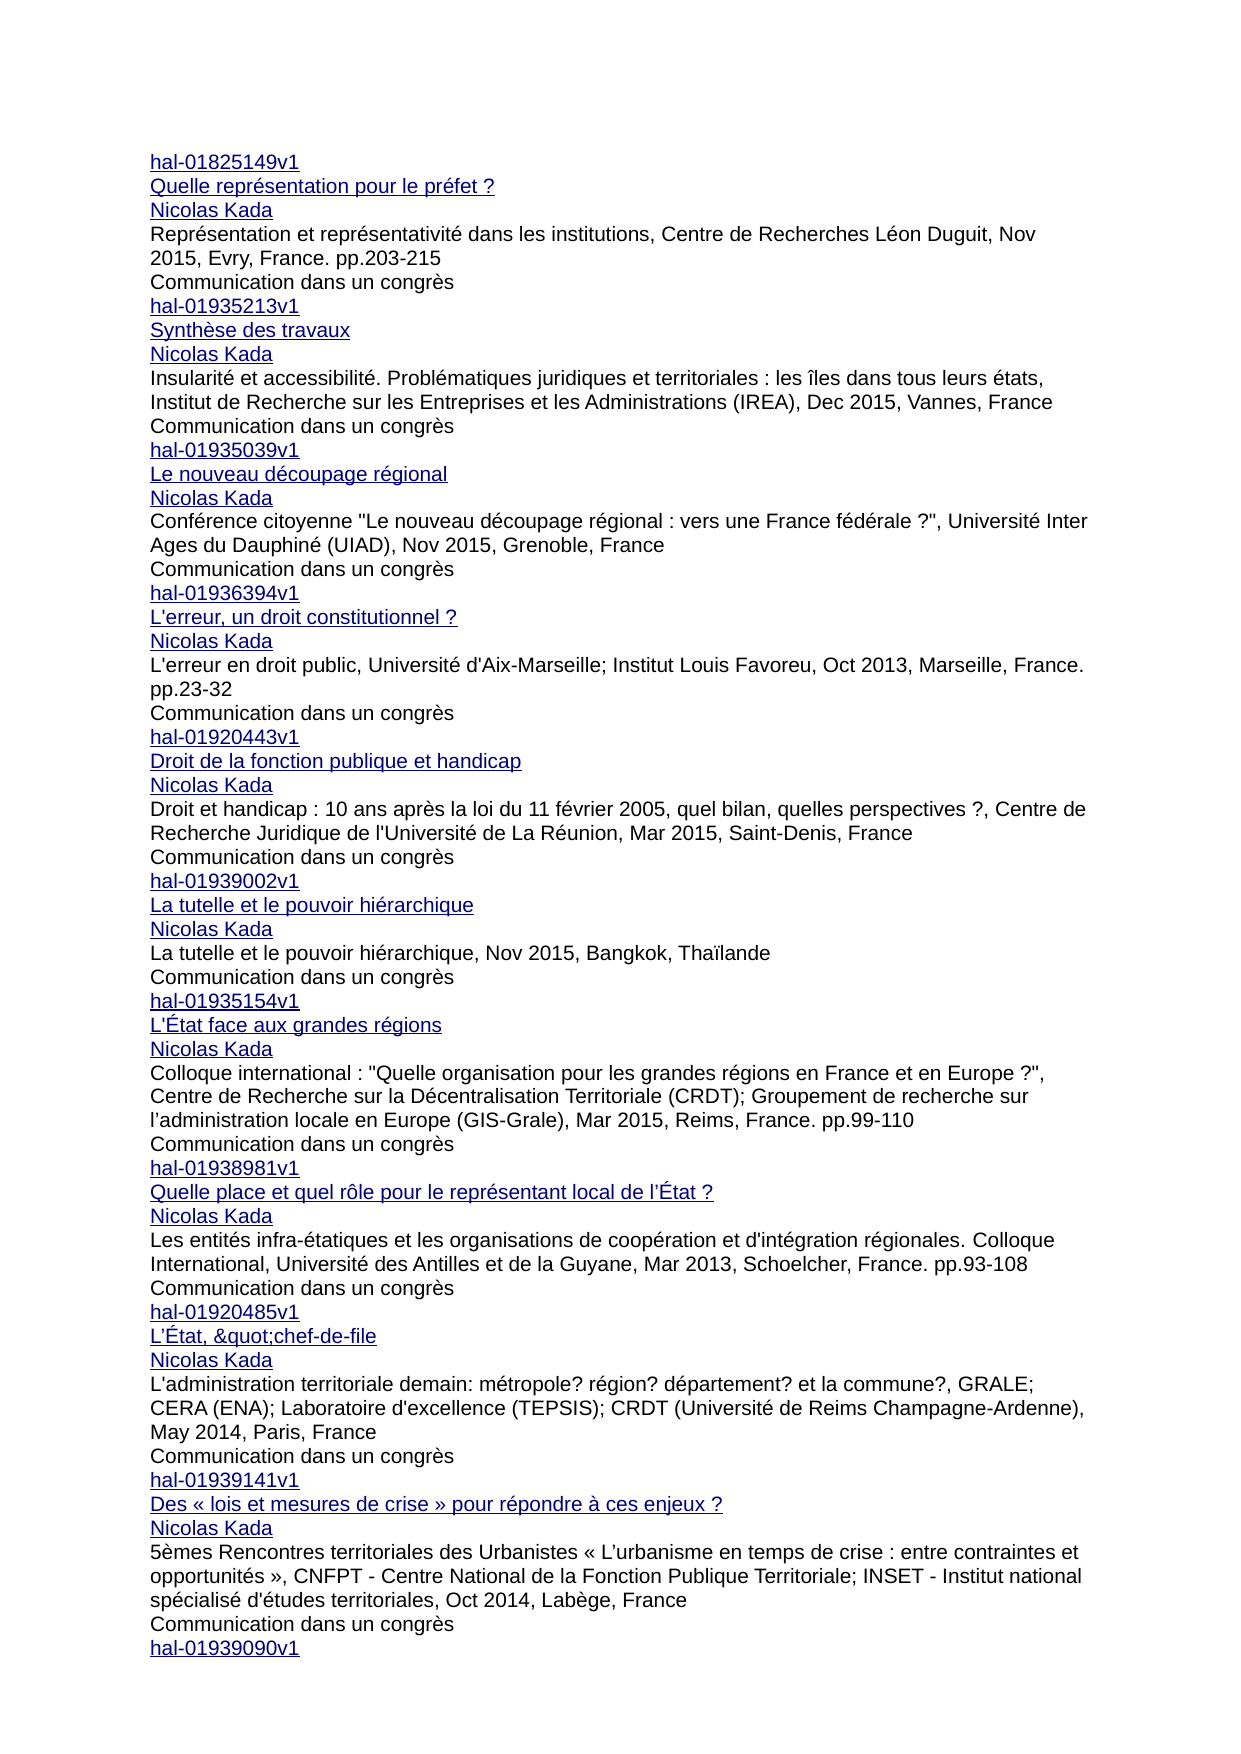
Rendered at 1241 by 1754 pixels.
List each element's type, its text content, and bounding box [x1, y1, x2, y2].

table_cell hal-01825149v1 [150, 150, 1090, 174]
table_cell L'erreur, un droit constitutionnel ? Nicolas Kada L'erreur en droit public, Université d'Aix-Marseille; Institut Louis Favoreu, Oct 2013, Marseille, France. pp.23-32 Communication dans un congrès hal-01920443v1 [150, 605, 1090, 749]
table_cell Droit de la fonction publique et handicap Nicolas Kada Droit et handicap : 10 ans après la loi du 11 février 2005, quel bilan, quelles perspectives ?, Centre de Recherche Juridique de l'Université de La Réunion, Mar 2015, Saint-Denis, France Communication dans un congrès hal-01939002v1 [150, 749, 1090, 893]
table_cell La tutelle et le pouvoir hiérarchique Nicolas Kada La tutelle et le pouvoir hiérarchique, Nov 2015, Bangkok, Thaïlande Communication dans un congrès hal-01935154v1 [150, 893, 1090, 1012]
table_cell Le nouveau découpage régional Nicolas Kada Conférence citoyenne "Le nouveau découpage régional : vers une France fédérale ?", Université Inter Ages du Dauphiné (UIAD), Nov 2015, Grenoble, France Communication dans un congrès hal-01936394v1 [150, 461, 1090, 605]
table_cell Des « lois et mesures de crise » pour répondre à ces enjeux ? Nicolas Kada 5èmes Rencontres territoriales des Urbanistes « L’urbanisme en temps de crise : entre contraintes et opportunités », CNFPT - Centre National de la Fonction Publique Territoriale; INSET - Institut national spécialisé d'études territoriales, Oct 2014, Labège, France Communication dans un congrès hal-01939090v1 [150, 1492, 1090, 1659]
table_cell L'État face aux grandes régions Nicolas Kada Colloque international : "Quelle organisation pour les grandes régions en France et en Europe ?", Centre de Recherche sur la Décentralisation Territoriale (CRDT); Groupement de recherche sur l’administration locale en Europe (GIS-Grale), Mar 2015, Reims, France. pp.99-110 Communication dans un congrès hal-01938981v1 [150, 1013, 1090, 1180]
table_cell L’État, &quot;chef-de-file Nicolas Kada L'administration territoriale demain: métropole? région? département? et la commune?, GRALE; CERA (ENA); Laboratoire d'excellence (TEPSIS); CRDT (Université de Reims Champagne-Ardenne), May 2014, Paris, France Communication dans un congrès hal-01939141v1 [150, 1324, 1090, 1492]
table_cell Quelle place et quel rôle pour le représentant local de l’État ? Nicolas Kada Les entités infra-étatiques et les organisations de coopération et d'intégration régionales. ​Colloque International, Université des Antilles et de la Guyane, Mar 2013, Schoelcher, France. pp.93-108 Communication dans un congrès hal-01920485v1 [150, 1180, 1090, 1324]
table_cell Quelle représentation pour le préfet ? Nicolas Kada Représentation et représentativité dans les institutions, Centre de Recherches Léon Duguit, Nov 2015, Evry, France. pp.203-215 Communication dans un congrès hal-01935213v1 [150, 174, 1090, 318]
table_cell Synthèse des travaux Nicolas Kada Insularité et accessibilité. Problématiques juridiques et territoriales : les îles dans tous leurs états, Institut de Recherche sur les Entreprises et les Administrations (IREA), Dec 2015, Vannes, France Communication dans un congrès hal-01935039v1 [150, 318, 1090, 461]
